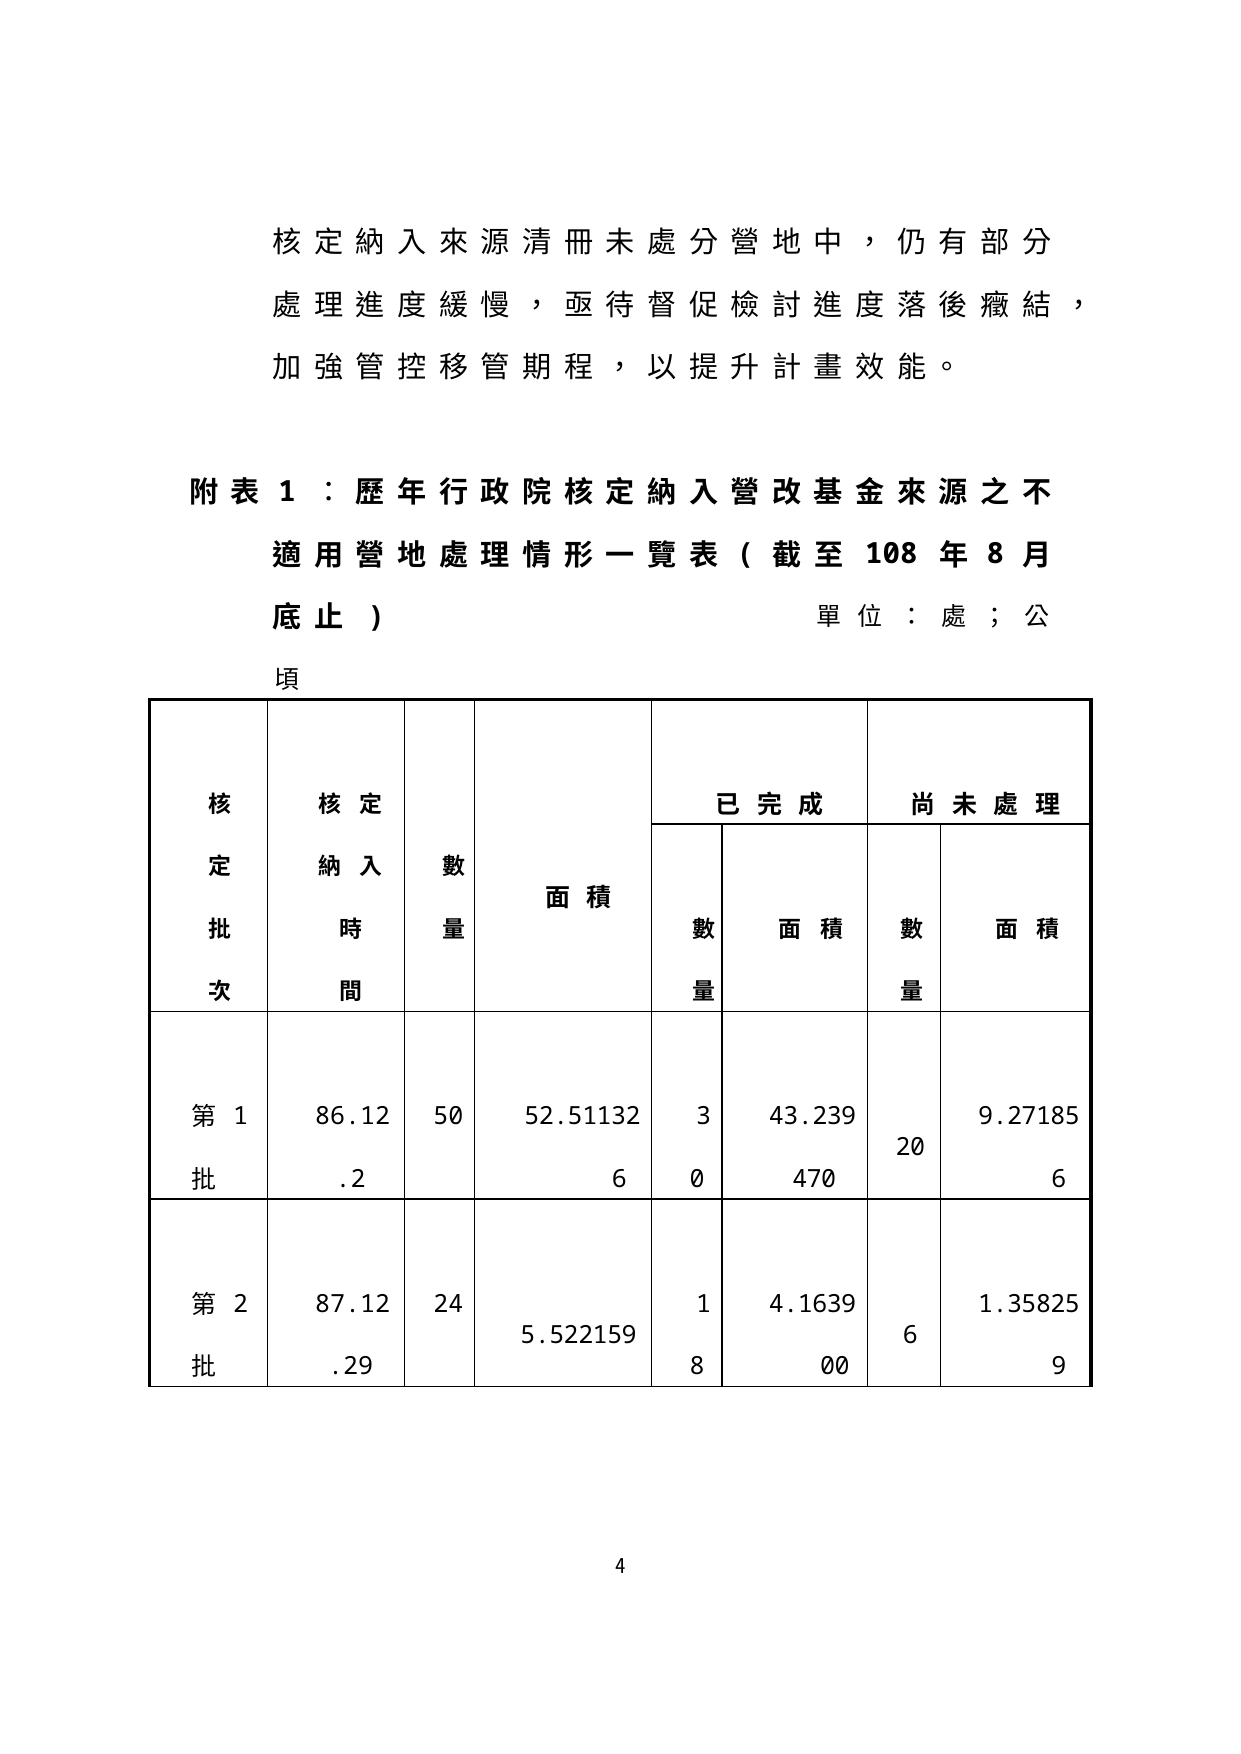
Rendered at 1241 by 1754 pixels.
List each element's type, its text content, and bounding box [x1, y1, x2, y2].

table_cell 18 [652, 1200, 721, 1386]
text 綜上，截至108年8月底止，經行政院核定納入營改基金來源之不適用營地，尚有260處、面積791.35公頃仍待後續處理，該基金允宜積極協調國產署加強推動辦理。另核定納入來源清冊未處分營地中，仍有部分處理進度緩慢，亟待督促檢討進度落後癥結，加強管控移管期程，以提升計畫效能。 [242, 198, 1058, 386]
text 附表1：歷年行政院核定納入營改基金來源之不適用營地處理情形一覽表(截至108年8月底止) 單位：處；公頃 [138, 448, 1058, 698]
table_header 數量 [405, 701, 474, 1011]
table_header 面積 [475, 701, 651, 1011]
table_cell 30 [652, 1012, 721, 1198]
table_cell 52.511326 [475, 1012, 651, 1198]
table_cell 數量 [868, 825, 940, 1011]
table_cell 87.12.29 [268, 1200, 404, 1386]
table_header 已完成 [652, 701, 867, 823]
table_header 核定 批次 [151, 701, 267, 1011]
table_cell 6 [868, 1200, 940, 1386]
table_cell 43.239470 [723, 1012, 867, 1198]
table_cell 數量 [652, 825, 721, 1011]
table_cell 50 [405, 1012, 474, 1198]
table_cell 9.271856 [941, 1012, 1089, 1198]
table_cell 面積 [941, 825, 1089, 1011]
table_cell 24 [405, 1200, 474, 1386]
table_header 核定納入 時 間 [268, 701, 404, 1011]
table_cell 20 [868, 1012, 940, 1198]
table_cell 面積 [723, 825, 867, 1011]
table_cell 第1批 [151, 1012, 267, 1198]
table_cell 第2批 [151, 1200, 267, 1386]
table_cell 1.358259 [941, 1200, 1089, 1386]
table_cell 5.522159 [475, 1200, 651, 1386]
table_cell 86.12.2 [268, 1012, 404, 1198]
table_cell 4.163900 [723, 1200, 867, 1386]
table_header 尚未處理 [868, 701, 1089, 823]
